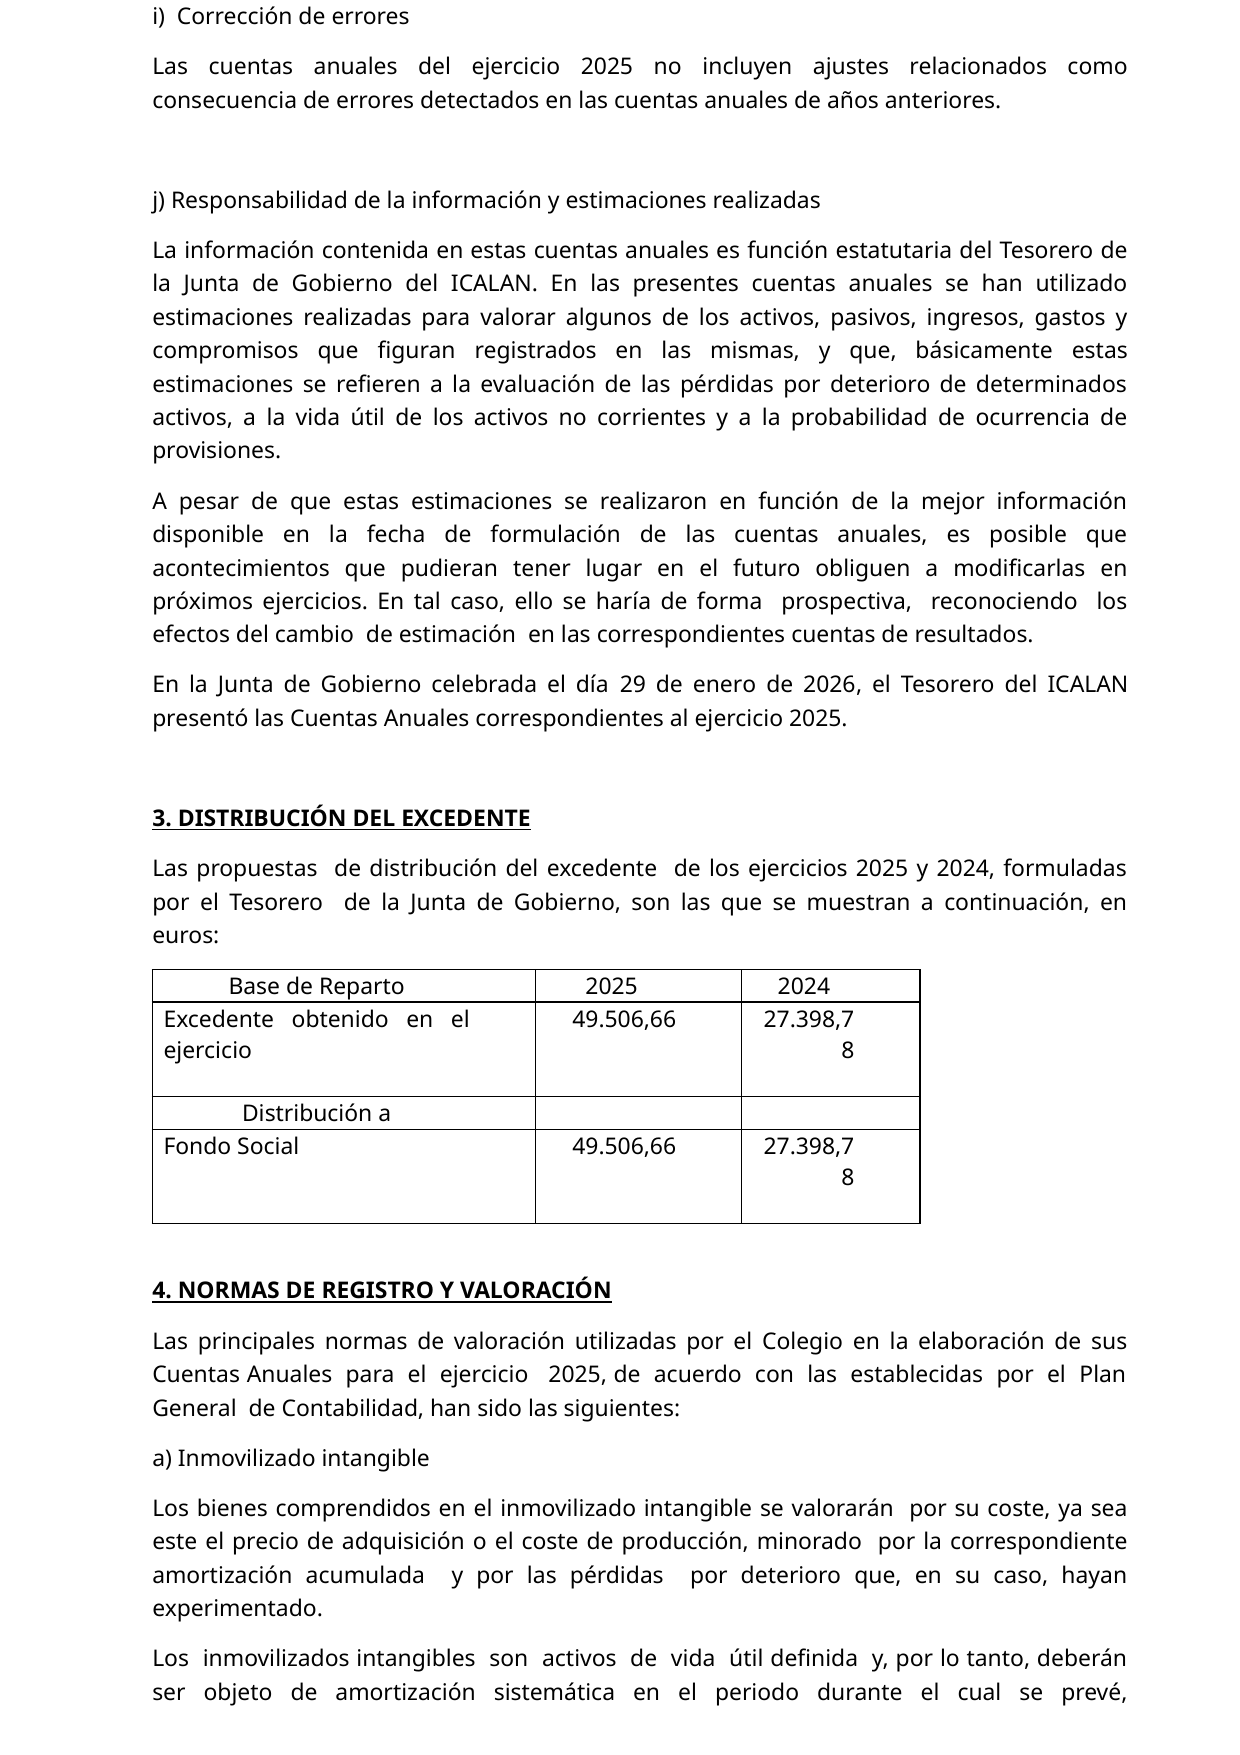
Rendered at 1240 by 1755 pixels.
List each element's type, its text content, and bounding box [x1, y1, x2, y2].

table_cell [742, 1097, 919, 1128]
table_cell 49.506,66 [536, 1003, 741, 1096]
table_cell Excedente obtenido en el ejercicio [153, 1003, 535, 1096]
text En la Junta de Gobierno celebrada el día 29 de enero de 2026, el Tesorero del ICALAN presentó las Cuentas Anuales correspondientes al ejercicio 2025. [152, 668, 1129, 733]
table_cell 27.398,78 [742, 1003, 919, 1096]
text Las propuestas de distribución del excedente de los ejercicios 2025 y 2024, formuladas por el Tesorero de la Junta de Gobierno, son las que se muestran a continuación, en euros: [152, 852, 1129, 950]
text 3. DISTRIBUCIÓN DEL EXCEDENTE [152, 802, 1129, 833]
table_header 2025 [536, 970, 741, 1001]
table_header 2024 [742, 970, 919, 1001]
text A pesar de que estas estimaciones se realizaron en función de la mejor información disponible en la fecha de formulación de las cuentas anuales, es posible que acontecimientos que pudieran tener lugar en el futuro obliguen a modificarlas en próximos ejercicios. En tal caso, ello se haría de forma prospectiva, reconociendo los efectos del cambio de estimación en las correspondientes cuentas de resultados. [152, 484, 1129, 649]
text La información contenida en estas cuentas anuales es función estatutaria del Tesorero de la Junta de Gobierno del ICALAN. En las presentes cuentas anuales se han utilizado estimaciones realizadas para valorar algunos de los activos, pasivos, ingresos, gastos y compromisos que figuran registrados en las mismas, y que, básicamente estas estimaciones se refieren a la evaluación de las pérdidas por deterioro de determinados activos, a la vida útil de los activos no corrientes y a la probabilidad de ocurrencia de provisiones. [152, 234, 1129, 466]
table_header Base de Reparto [153, 970, 535, 1001]
table_cell [536, 1097, 741, 1128]
text 4. NORMAS DE REGISTRO Y VALORACIÓN [152, 1274, 1129, 1306]
text Las principales normas de valoración utilizadas por el Colegio en la elaboración de sus Cuentas Anuales para el ejercicio 2025, de acuerdo con las establecidas por el Plan General de Contabilidad, han sido las siguientes: [152, 1324, 1129, 1423]
table_cell 27.398,78 [742, 1130, 919, 1223]
text a) Inmovilizado intangible [152, 1442, 1129, 1473]
table_cell Distribución a [153, 1097, 535, 1128]
text Los inmovilizados intangibles son activos de vida útil definida y, por lo tanto, deberán ser objeto de amortización sistemática en el periodo durante el cual se prevé, [152, 1642, 1129, 1707]
text i) Corrección de errores [152, 0, 1129, 31]
text Las cuentas anuales del ejercicio 2025 no incluyen ajustes relacionados como consecuencia de errores detectados en las cuentas anuales de años anteriores. [152, 50, 1129, 115]
table_cell Fondo Social [153, 1130, 535, 1223]
text Los bienes comprendidos en el inmovilizado intangible se valorarán por su coste, ya sea este el precio de adquisición o el coste de producción, minorado por la correspondiente amortización acumulada y por las pérdidas por deterioro que, en su caso, hayan experimentado. [152, 1492, 1129, 1623]
text j) Responsabilidad de la información y estimaciones realizadas [152, 184, 1129, 215]
table_cell 49.506,66 [536, 1130, 741, 1223]
